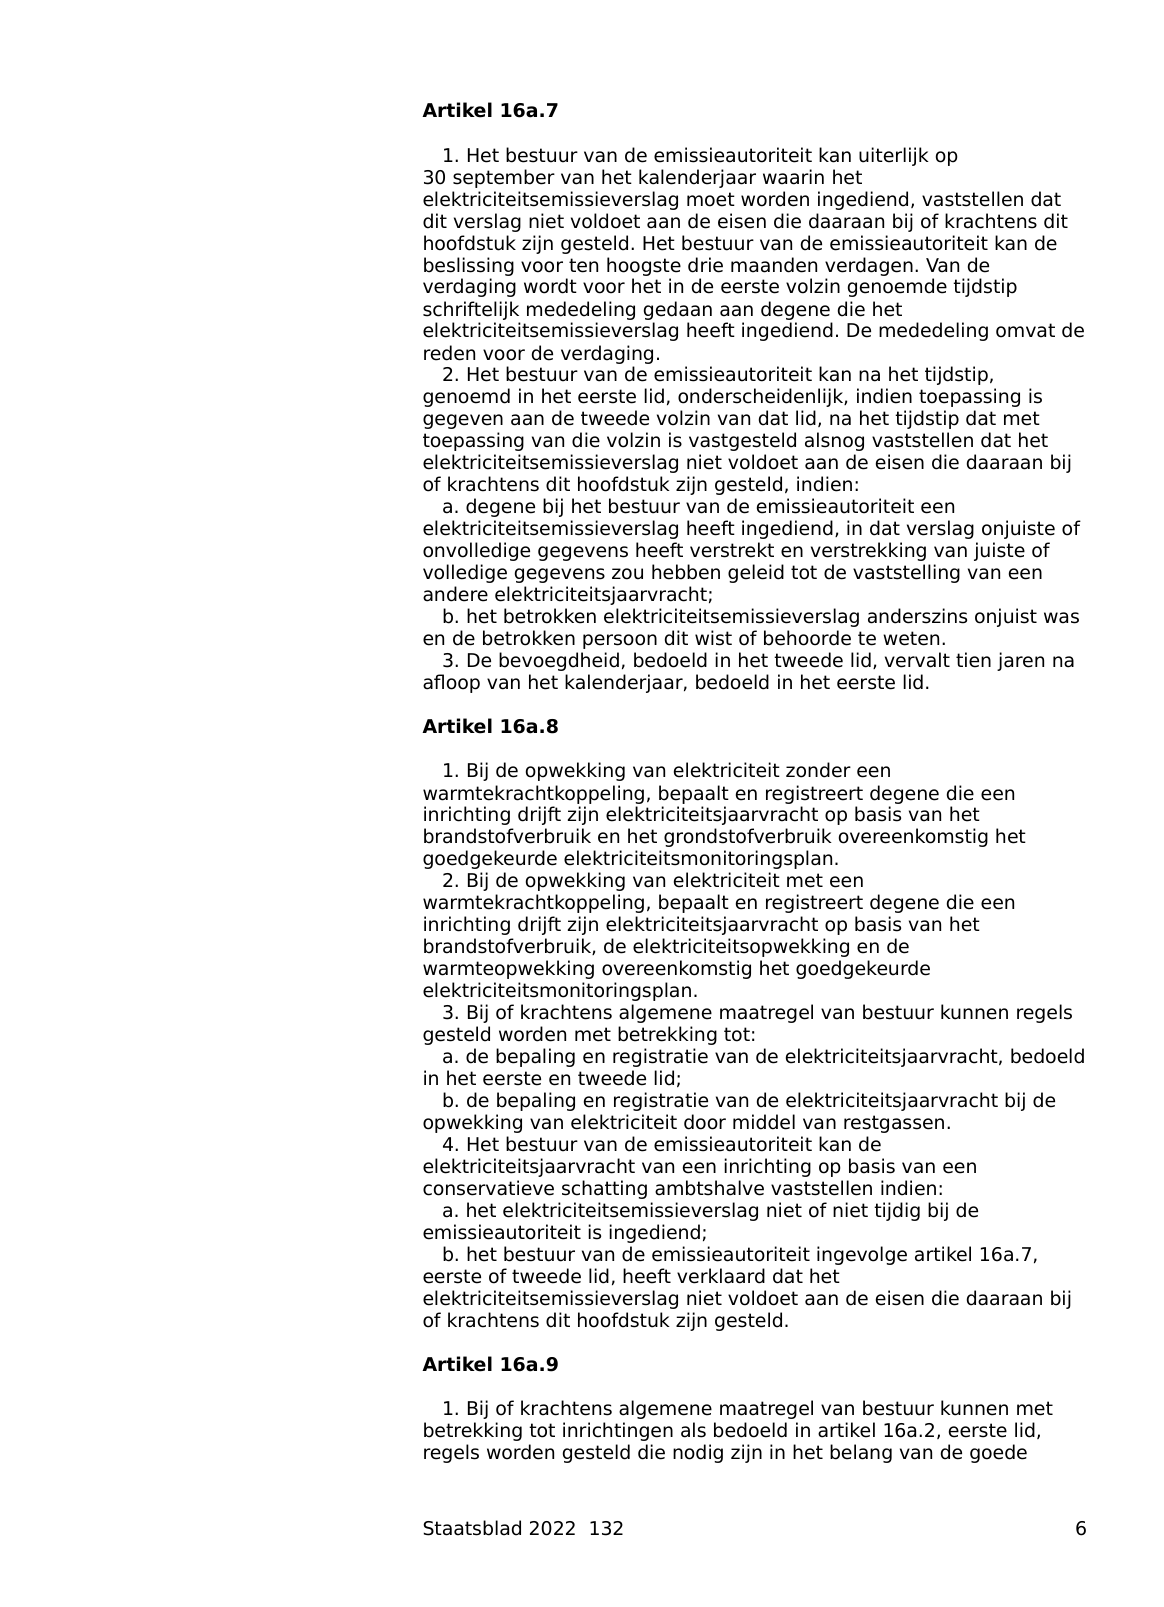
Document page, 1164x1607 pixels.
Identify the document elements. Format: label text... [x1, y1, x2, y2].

subtitle Artikel 16a.8 [422, 716, 1087, 738]
text 4. Het bestuur van de emissieautoriteit kan de elektriciteitsjaarvracht van een inrichting op basis van een conservatieve schatting ambtshalve vaststellen indien: [422, 1134, 1087, 1200]
text 2. Het bestuur van de emissieautoriteit kan na het tijdstip, genoemd in het eerste lid, onderscheidenlijk, indien toepassing is gegeven aan de tweede volzin van dat lid, na het tijdstip dat met toepassing van die volzin is vastgesteld alsnog vaststellen dat het elektriciteitsemissieverslag niet voldoet aan de eisen die daaraan bij of krachtens dit hoofdstuk zijn gesteld, indien: [422, 364, 1087, 496]
text a. degene bij het bestuur van de emissieautoriteit een elektriciteitsemissieverslag heeft ingediend, in dat verslag onjuiste of onvolledige gegevens heeft verstrekt en verstrekking van juiste of volledige gegevens zou hebben geleid tot de vaststelling van een andere elektriciteitsjaarvracht; [422, 496, 1087, 606]
subtitle Artikel 16a.7 [422, 100, 1087, 122]
text b. het betrokken elektriciteitsemissieverslag anderszins onjuist was en de betrokken persoon dit wist of behoorde te weten. [422, 606, 1087, 650]
text 2. Bij de opwekking van elektriciteit met een warmtekrachtkoppeling, bepaalt en registreert degene die een inrichting drijft zijn elektriciteitsjaarvracht op basis van het brandstofverbruik, de elektriciteitsopwekking en de warmteopwekking overeenkomstig het goedgekeurde elektriciteitsmonitoringsplan. [422, 870, 1087, 1002]
text 1. Bij of krachtens algemene maatregel van bestuur kunnen met betrekking tot inrichtingen als bedoeld in artikel 16a.2, eerste lid, regels worden gesteld die nodig zijn in het belang van de goede [422, 1398, 1087, 1464]
text b. het bestuur van de emissieautoriteit ingevolge artikel 16a.7, eerste of tweede lid, heeft verklaard dat het elektriciteitsemissieverslag niet voldoet aan de eisen die daaraan bij of krachtens dit hoofdstuk zijn gesteld. [422, 1244, 1087, 1332]
text 1. Bij de opwekking van elektriciteit zonder een warmtekrachtkoppeling, bepaalt en registreert degene die een inrichting drijft zijn elektriciteitsjaarvracht op basis van het brandstofverbruik en het grondstofverbruik overeenkomstig het goedgekeurde elektriciteitsmonitoringsplan. [422, 760, 1087, 870]
text a. de bepaling en registratie van de elektriciteitsjaarvracht, bedoeld in het eerste en tweede lid; [422, 1046, 1087, 1090]
text 3. De bevoegdheid, bedoeld in het tweede lid, vervalt tien jaren na afloop van het kalenderjaar, bedoeld in het eerste lid. [422, 650, 1087, 694]
text b. de bepaling en registratie van de elektriciteitsjaarvracht bij de opwekking van elektriciteit door middel van restgassen. [422, 1090, 1087, 1134]
text 1. Het bestuur van de emissieautoriteit kan uiterlijk op 30 september van het kalenderjaar waarin het elektriciteitsemissieverslag moet worden ingediend, vaststellen dat dit verslag niet voldoet aan de eisen die daaraan bij of krachtens dit hoofdstuk zijn gesteld. Het bestuur van de emissieautoriteit kan de beslissing voor ten hoogste drie maanden verdagen. Van de verdaging wordt voor het in de eerste volzin genoemde tijdstip schriftelijk mededeling gedaan aan degene die het elektriciteitsemissieverslag heeft ingediend. De mededeling omvat de reden voor de verdaging. [422, 144, 1087, 364]
text a. het elektriciteitsemissieverslag niet of niet tijdig bij de emissieautoriteit is ingediend; [422, 1200, 1087, 1244]
subtitle Artikel 16a.9 [422, 1354, 1087, 1376]
text 3. Bij of krachtens algemene maatregel van bestuur kunnen regels gesteld worden met betrekking tot: [422, 1002, 1087, 1046]
